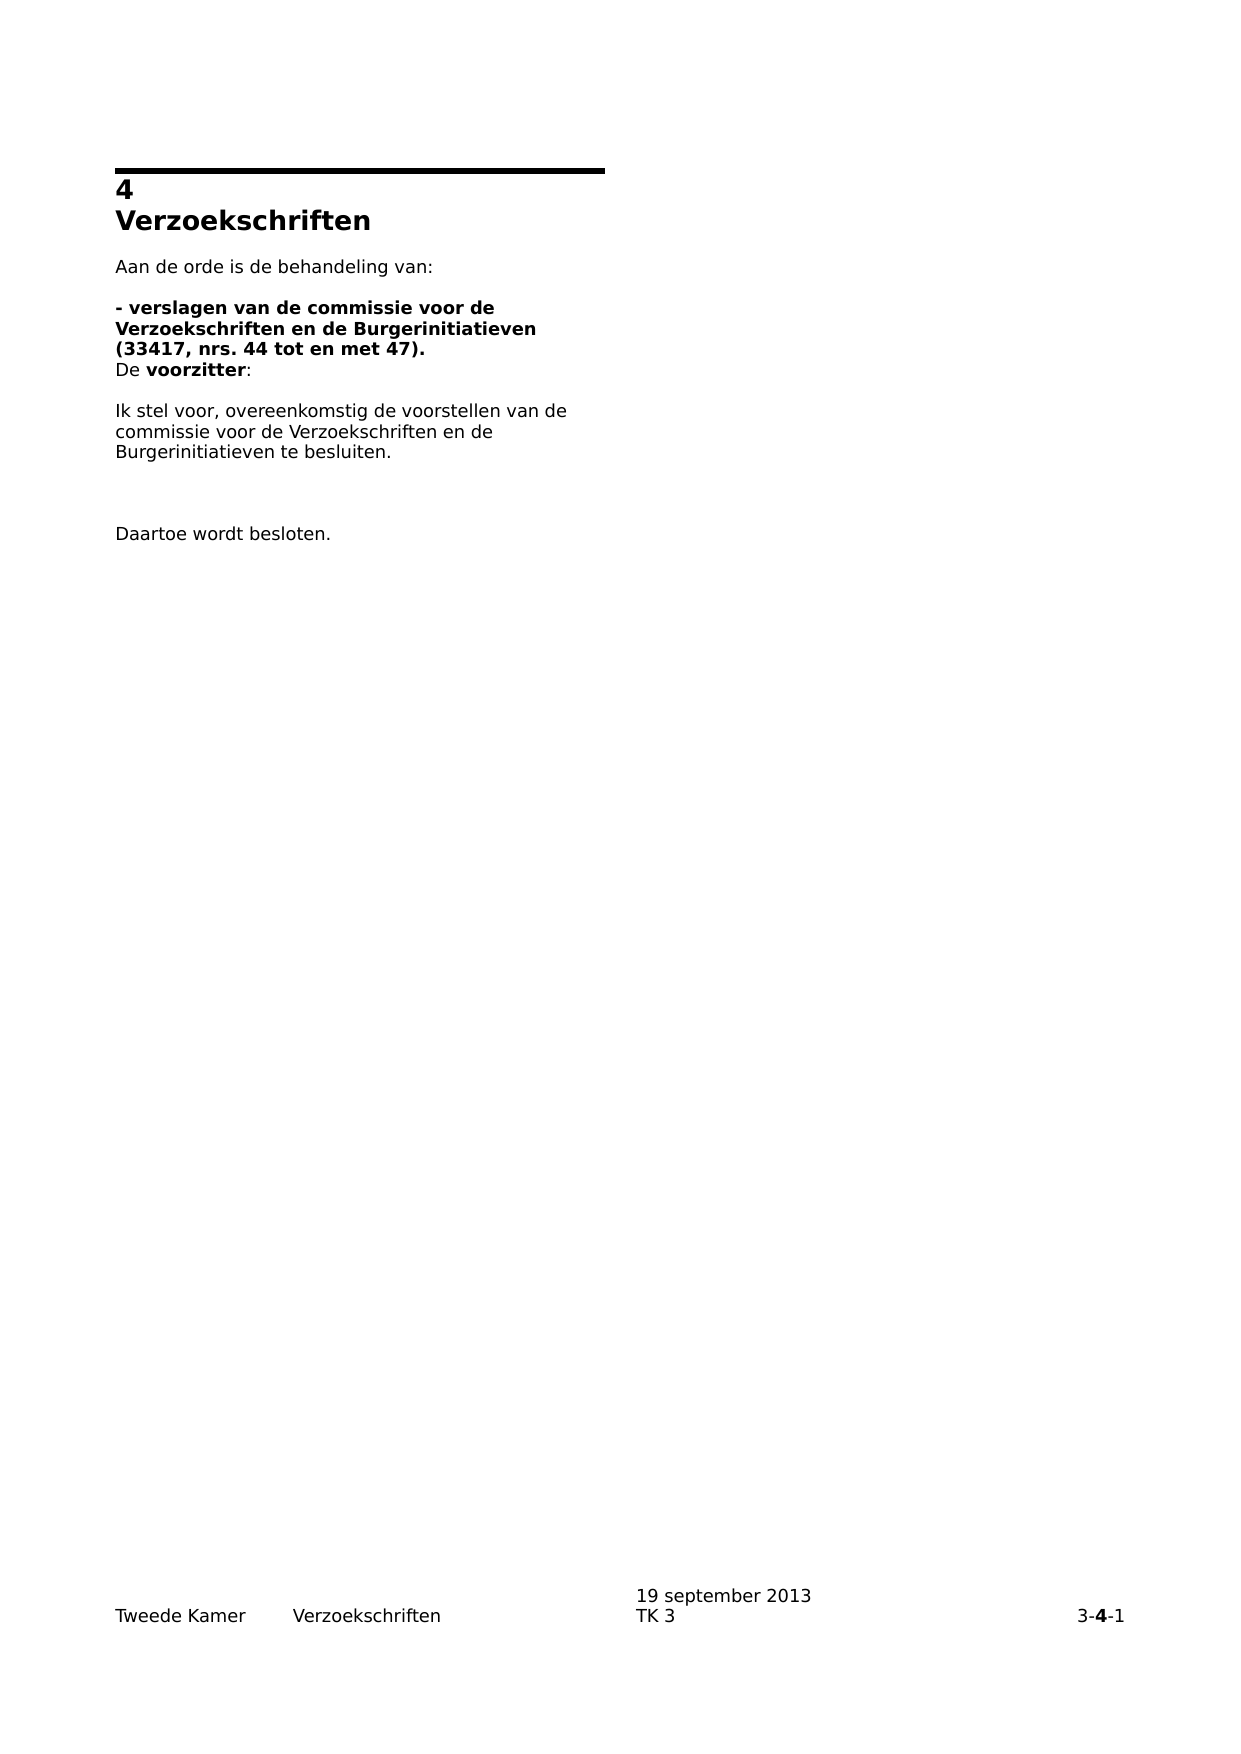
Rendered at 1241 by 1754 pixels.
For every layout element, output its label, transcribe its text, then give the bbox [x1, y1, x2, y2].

title 4 Verzoekschriften [115, 174, 605, 237]
text Ik stel voor, overeenkomstig de voorstellen van de commissie voor de Verzoekschriften en de Burgerinitiatieven te besluiten. [115, 401, 605, 463]
text Aan de orde is de behandeling van: [115, 257, 605, 278]
text De voorzitter: [115, 360, 605, 381]
text Daartoe wordt besloten. [115, 524, 605, 544]
text - verslagen van de commissie voor de Verzoekschriften en de Burgerinitiatieven (33417, nrs. 44 tot en met 47). [115, 298, 605, 360]
